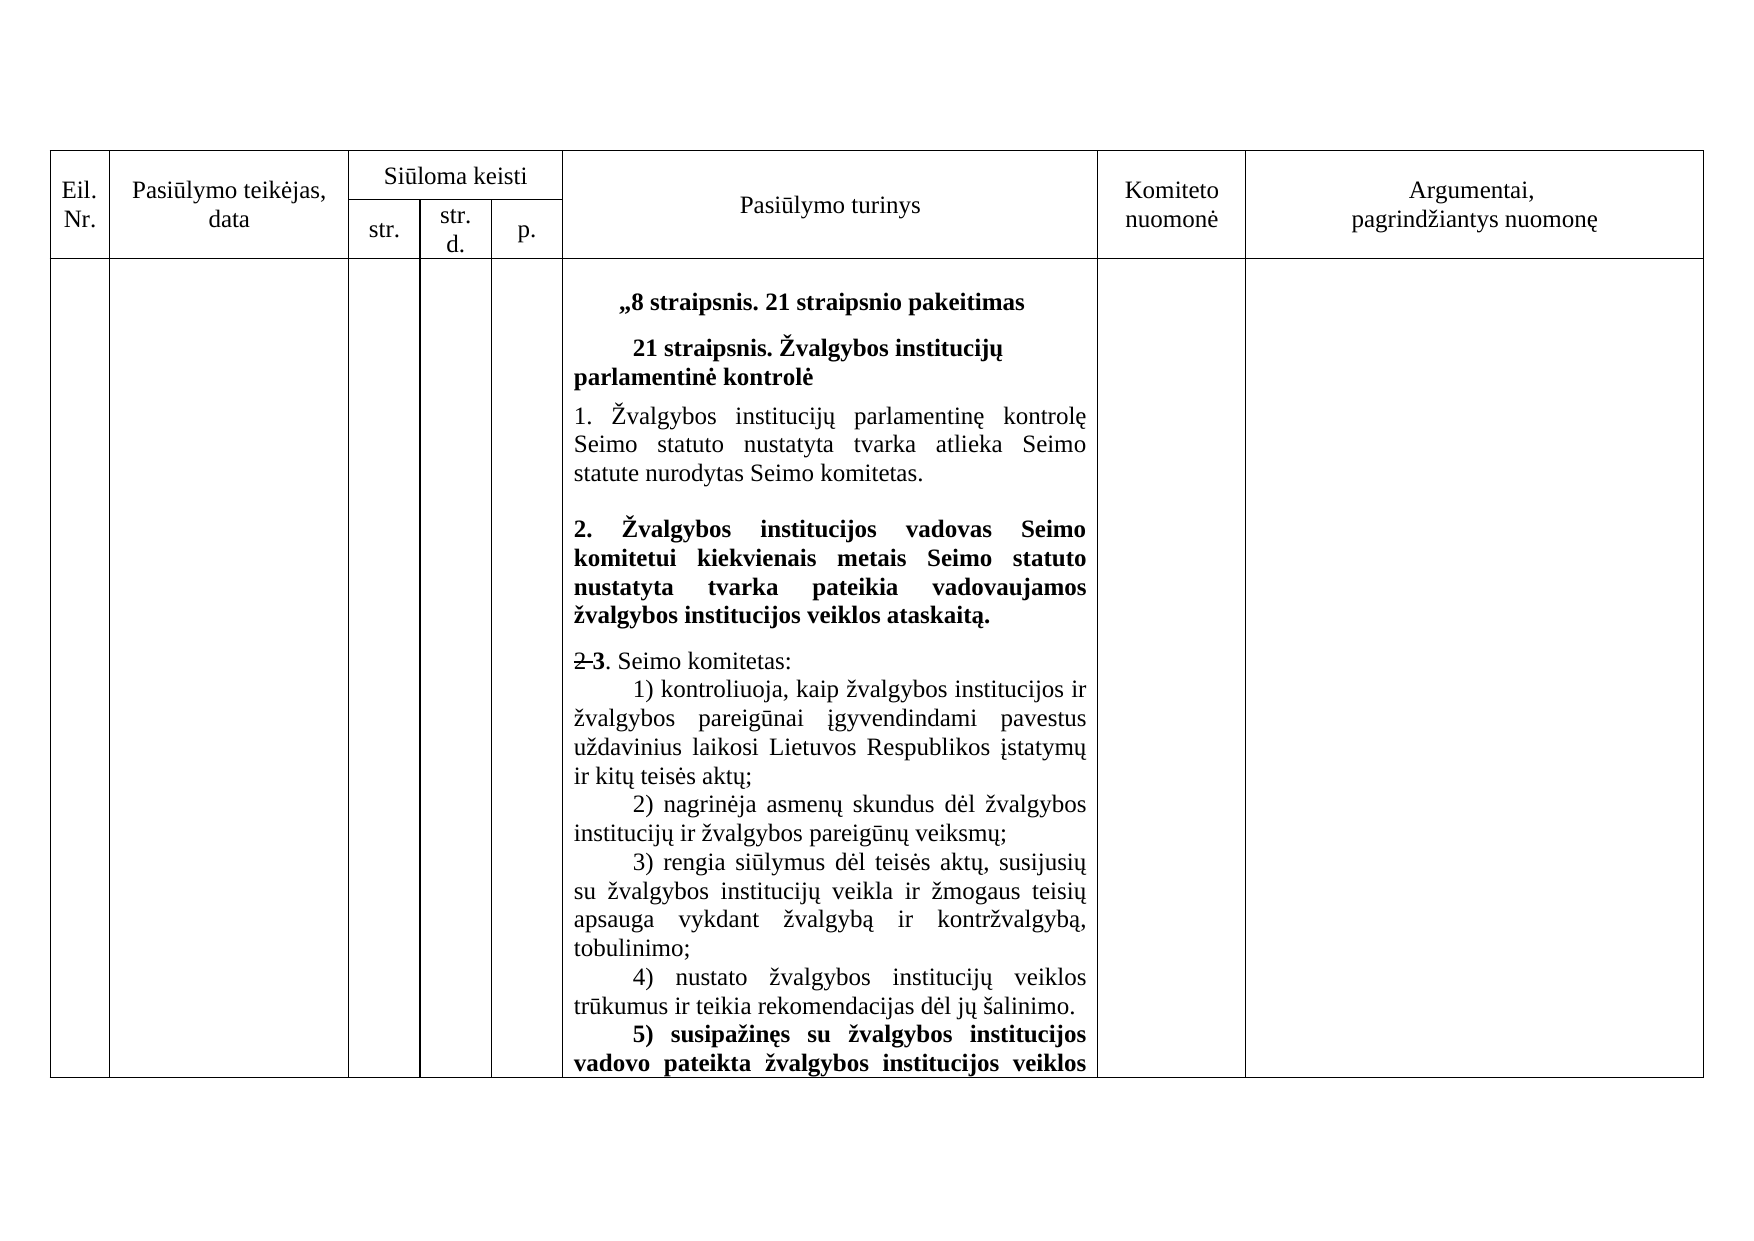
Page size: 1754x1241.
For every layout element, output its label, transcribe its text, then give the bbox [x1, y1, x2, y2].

table_header Siūloma keisti [349, 151, 562, 199]
table_cell [492, 259, 562, 1077]
table_header Pasiūlymo turinys [563, 151, 1097, 258]
table_cell str. [349, 200, 419, 258]
table_cell [1246, 259, 1703, 1077]
table_cell „8 straipsnis. 21 straipsnio pakeitimas 21 straipsnis. Žvalgybos institucijų parlamentinė kontrolė 1. Žvalgybos institucijų parlamentinę kontrolę Seimo statuto nustatyta tvarka atlieka Seimo statute nurodytas Seimo komitetas. 2. Žvalgybos institucijos vadovas Seimo komitetui kiekvienais metais Seimo statuto nustatyta tvarka pateikia vadovaujamos žvalgybos institucijos veiklos ataskaitą. 2 3. Seimo komitetas: 1) kontroliuoja, kaip žvalgybos institucijos ir žvalgybos pareigūnai įgyvendindami pavestus uždavinius laikosi Lietuvos Respublikos įstatymų ir kitų teisės aktų; 2) nagrinėja asmenų skundus dėl žvalgybos institucijų ir žvalgybos pareigūnų veiksmų; 3) rengia siūlymus dėl teisės aktų, susijusių su žvalgybos institucijų veikla ir žmogaus teisių apsauga vykdant žvalgybą ir kontržvalgybą, tobulinimo; 4) nustato žvalgybos institucijų veiklos trūkumus ir teikia rekomendacijas dėl jų šalinimo. 5) susipažinęs su žvalgybos institucijos vadovo pateikta žvalgybos institucijos veiklos [563, 259, 1097, 1077]
table_header Komiteto nuomonė [1098, 151, 1245, 258]
table_cell [51, 259, 109, 1077]
table_cell [421, 259, 491, 1077]
table_header Argumentai, pagrindžiantys nuomonę [1246, 151, 1703, 258]
table_cell [1098, 259, 1245, 1077]
table_cell str. d. [421, 200, 491, 258]
table_header Pasiūlymo teikėjas, data [110, 151, 348, 258]
table_header Eil. Nr. [51, 151, 109, 258]
table_cell [349, 259, 419, 1077]
table_cell p. [492, 200, 562, 258]
table_cell [110, 259, 348, 1077]
